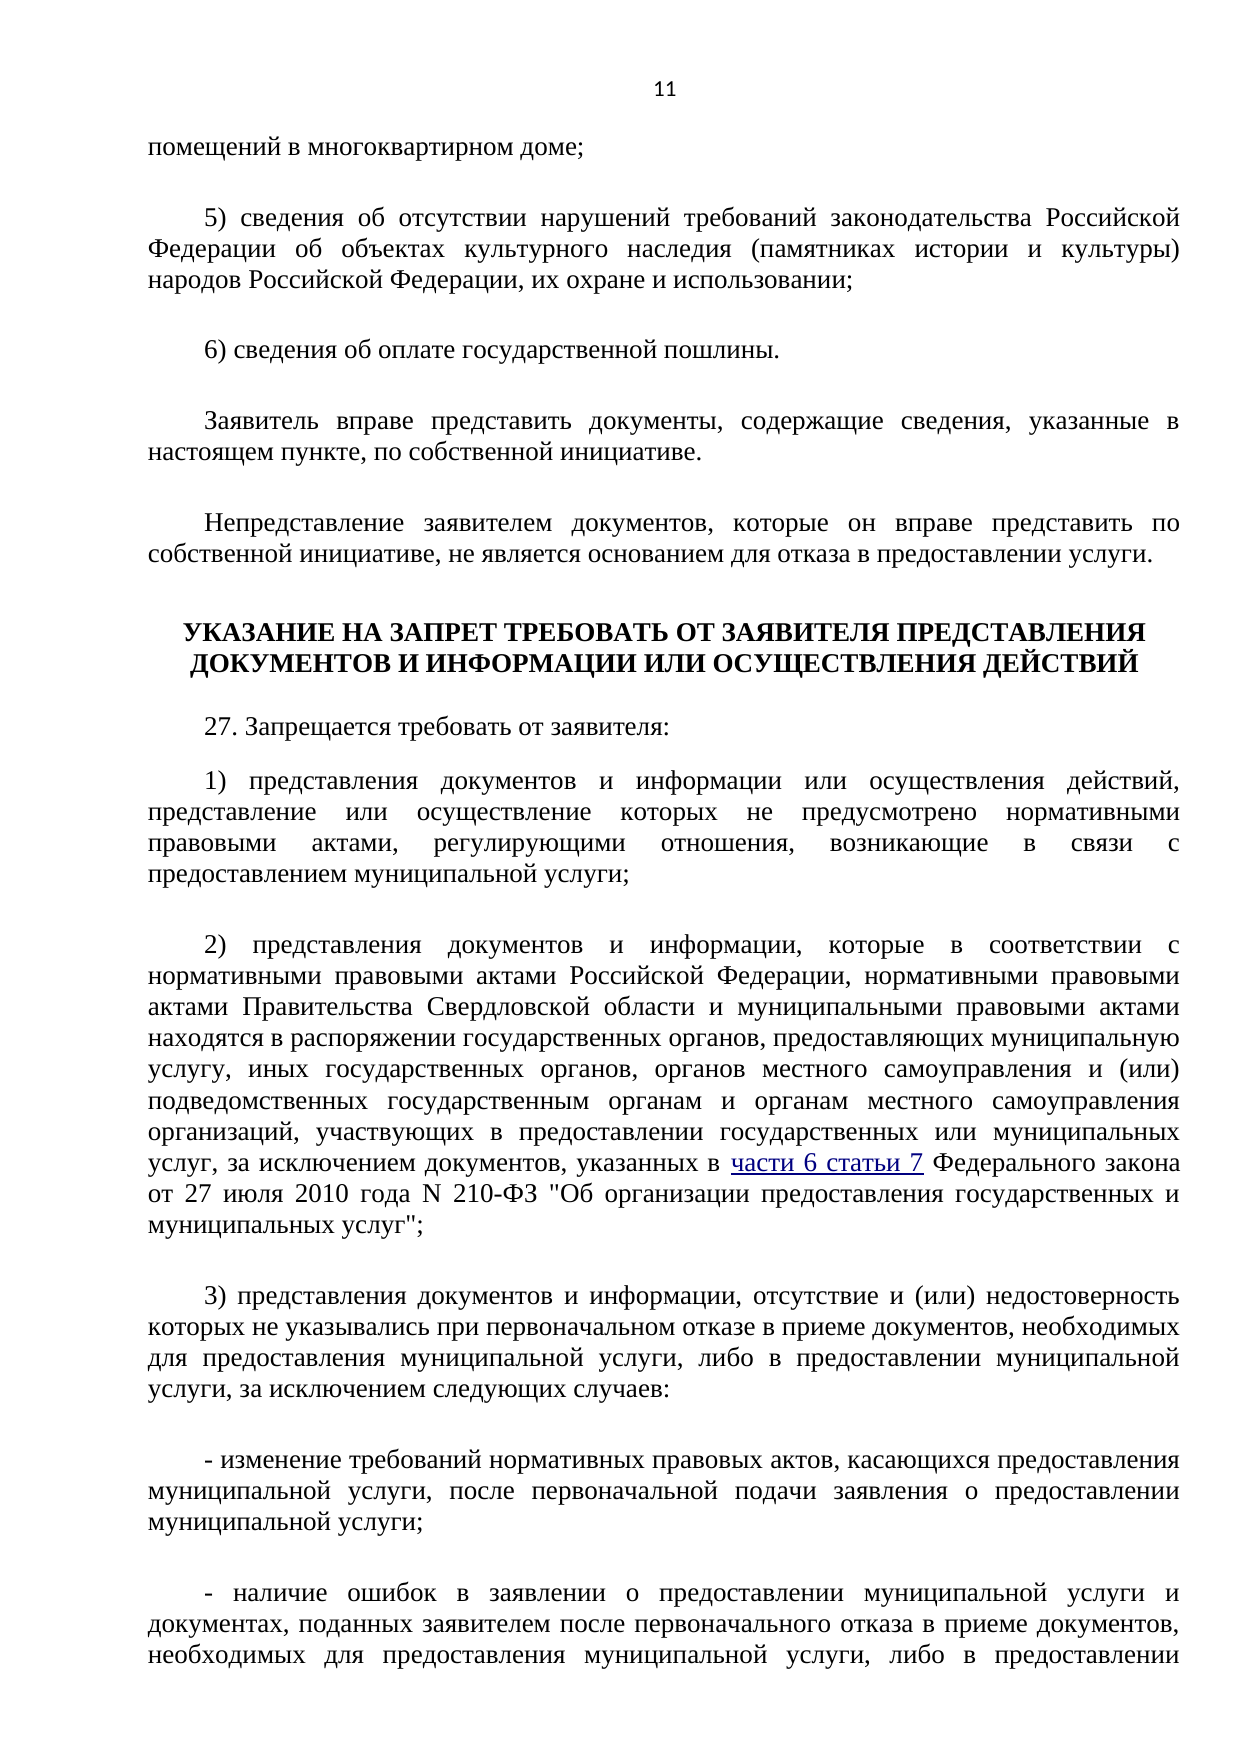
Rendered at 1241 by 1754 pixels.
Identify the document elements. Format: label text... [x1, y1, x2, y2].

text Заявитель вправе представить документы, содержащие сведения, указанные в настоящем пункте, по собственной инициативе. [148, 404, 1181, 467]
text помещений в многоквартирном доме; [148, 130, 1181, 161]
text - изменение требований нормативных правовых актов, касающихся предоставления муниципальной услуги, после первоначальной подачи заявления о предоставлении муниципальной услуги; [148, 1443, 1181, 1537]
text - наличие ошибок в заявлении о предоставлении муниципальной услуги и документах, поданных заявителем после первоначального отказа в приеме документов, необходимых для предоставления муниципальной услуги, либо в предоставлении [148, 1576, 1181, 1670]
title ДОКУМЕНТОВ И ИНФОРМАЦИИ ИЛИ ОСУЩЕСТВЛЕНИЯ ДЕЙСТВИЙ [148, 647, 1181, 679]
text 5) сведения об отсутствии нарушений требований законодательства Российской Федерации об объектах культурного наследия (памятниках истории и культуры) народов Российской Федерации, их охране и использовании; [148, 201, 1181, 294]
text 2) представления документов и информации, которые в соответствии с нормативными правовыми актами Российской Федерации, нормативными правовыми актами Правительства Свердловской области и муниципальными правовыми актами находятся в распоряжении государственных органов, предоставляющих муниципальную услугу, иных государственных органов, органов местного самоуправления и (или) подведомственных государственным органам и органам местного самоуправления организаций, участвующих в предоставлении государственных или муниципальных услуг, за исключением документов, указанных в части 6 статьи 7 Федерального закона от 27 июля 2010 года N 210-ФЗ "Об организации предоставления государственных и муниципальных услуг"; [148, 928, 1181, 1239]
text 6) сведения об оплате государственной пошлины. [148, 334, 1181, 365]
title УКАЗАНИЕ НА ЗАПРЕТ ТРЕБОВАТЬ ОТ ЗАЯВИТЕЛЯ ПРЕДСТАВЛЕНИЯ [148, 616, 1181, 647]
text 3) представления документов и информации, отсутствие и (или) недостоверность которых не указывались при первоначальном отказе в приеме документов, необходимых для предоставления муниципальной услуги, либо в предоставлении муниципальной услуги, за исключением следующих случаев: [148, 1279, 1181, 1404]
text 1) представления документов и информации или осуществления действий, представление или осуществление которых не предусмотрено нормативными правовыми актами, регулирующими отношения, возникающие в связи с предоставлением муниципальной услуги; [148, 764, 1181, 888]
text 27. Запрещается требовать от заявителя: [148, 710, 1181, 741]
text Непредставление заявителем документов, которые он вправе представить по собственной инициативе, не является основанием для отказа в предоставлении услуги. [148, 506, 1181, 568]
